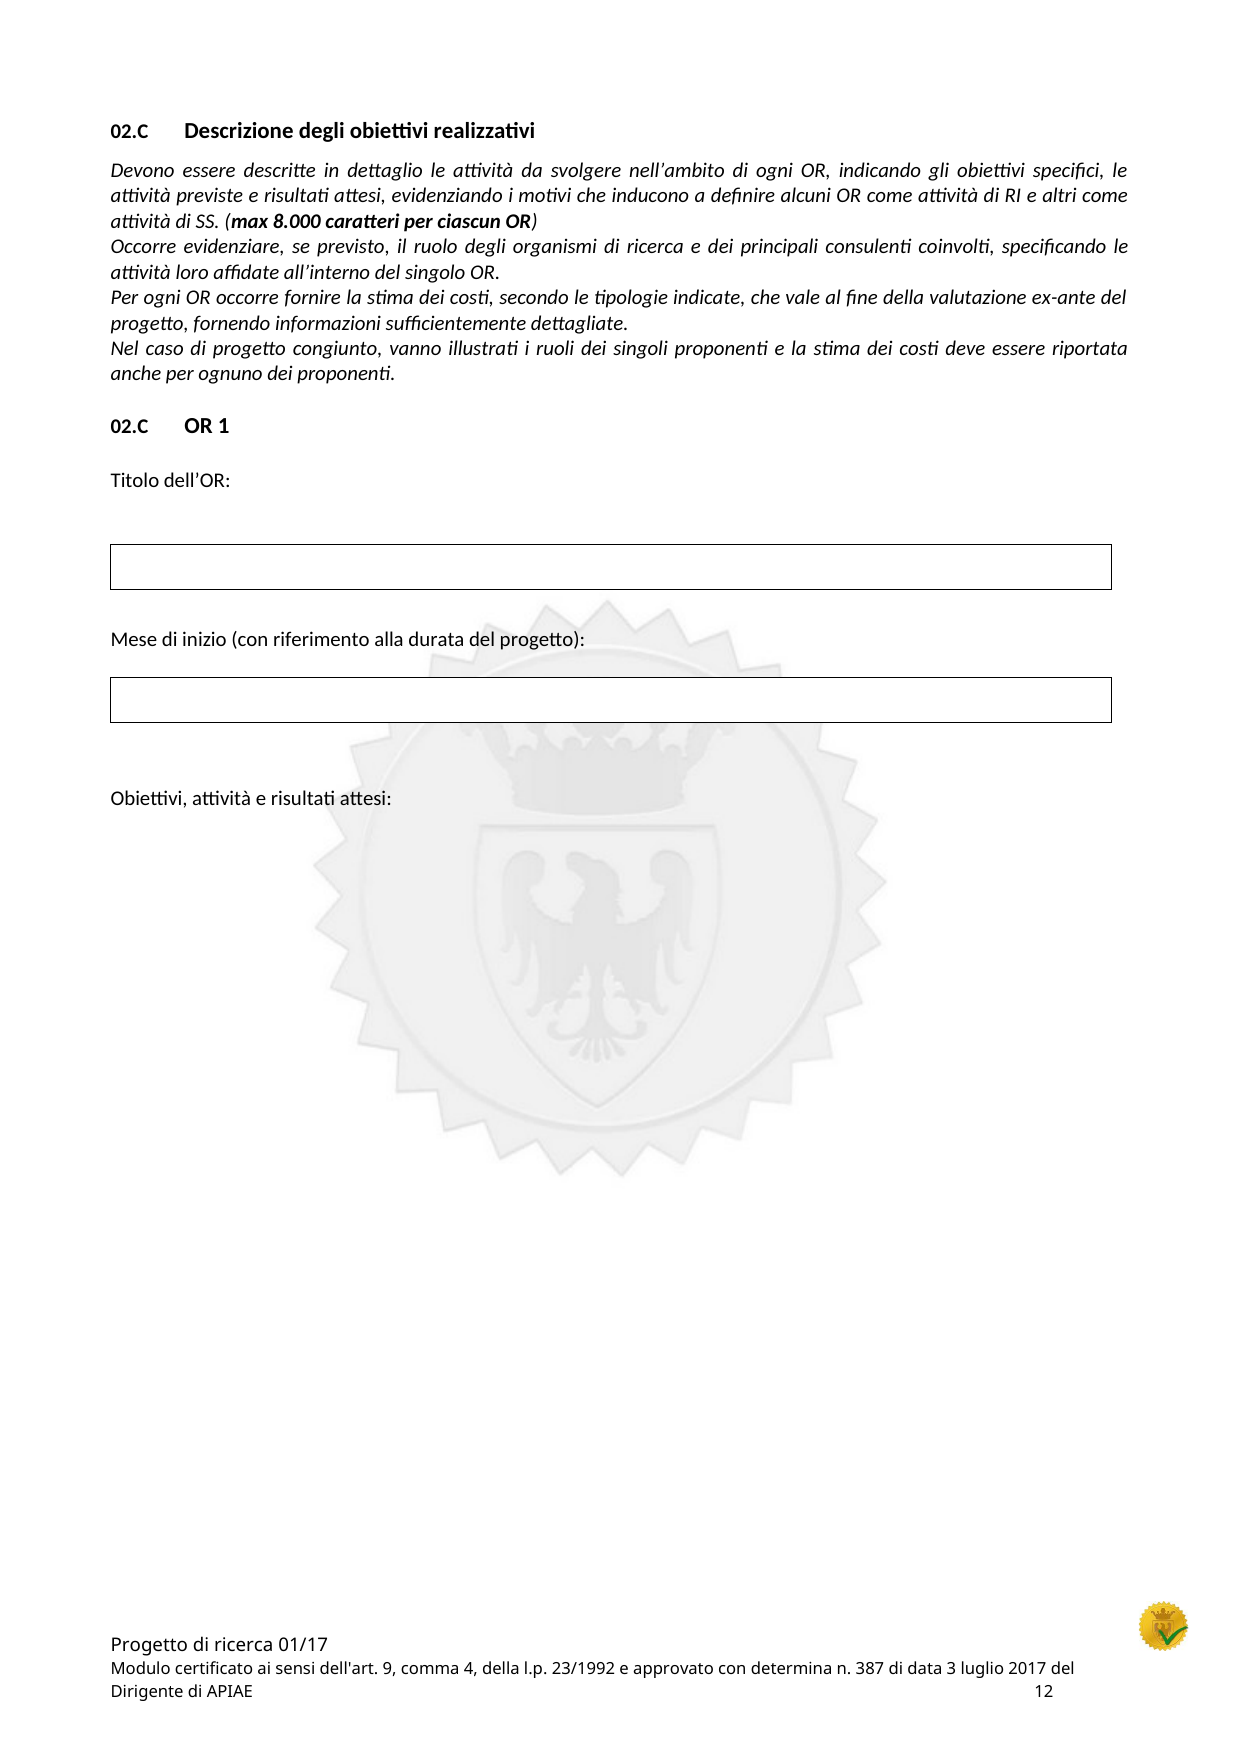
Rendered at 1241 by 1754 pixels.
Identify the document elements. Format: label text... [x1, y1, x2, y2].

text Per ogni OR occorre fornire la stima dei costi, secondo le tipologie indicate, che vale al fine della valutazione ex-ante del progetto, fornendo informazioni sufficientemente dettagliate. [110, 284, 1130, 335]
text Mese di inizio (con riferimento alla durata del progetto): [110, 626, 1130, 652]
text Obiettivi, attività e risultati attesi: [110, 785, 1130, 810]
picture [110, 439, 1130, 467]
picture [1138, 1601, 1190, 1651]
text Titolo dell’OR: [110, 467, 1130, 493]
picture [110, 493, 1130, 626]
text Devono essere descritte in dettaglio le attività da svolgere nell’ambito di ogni OR, indicando gli obiettivi specifici, le attività previste e risultati attesi, evidenziando i motivi che inducono a definire alcuni OR come attività di RI e altri come attività di SS. (max 8.000 caratteri per ciascun OR) [110, 157, 1130, 233]
text Occorre evidenziare, se previsto, il ruolo degli organismi di ricerca e dei principali consulenti coinvolti, specificando le attività loro affidate all’interno del singolo OR. [110, 233, 1130, 284]
picture [110, 386, 1130, 411]
text 02.C OR 1 [110, 411, 1130, 439]
picture [110, 145, 1130, 157]
picture [110, 810, 1130, 1703]
picture [110, 652, 1130, 785]
text Nel caso di progetto congiunto, vanno illustrati i ruoli dei singoli proponenti e la stima dei costi deve essere riportata anche per ognuno dei proponenti. [110, 335, 1130, 386]
picture [110, 56, 1130, 117]
text 02.C Descrizione degli obiettivi realizzativi [110, 117, 1130, 145]
